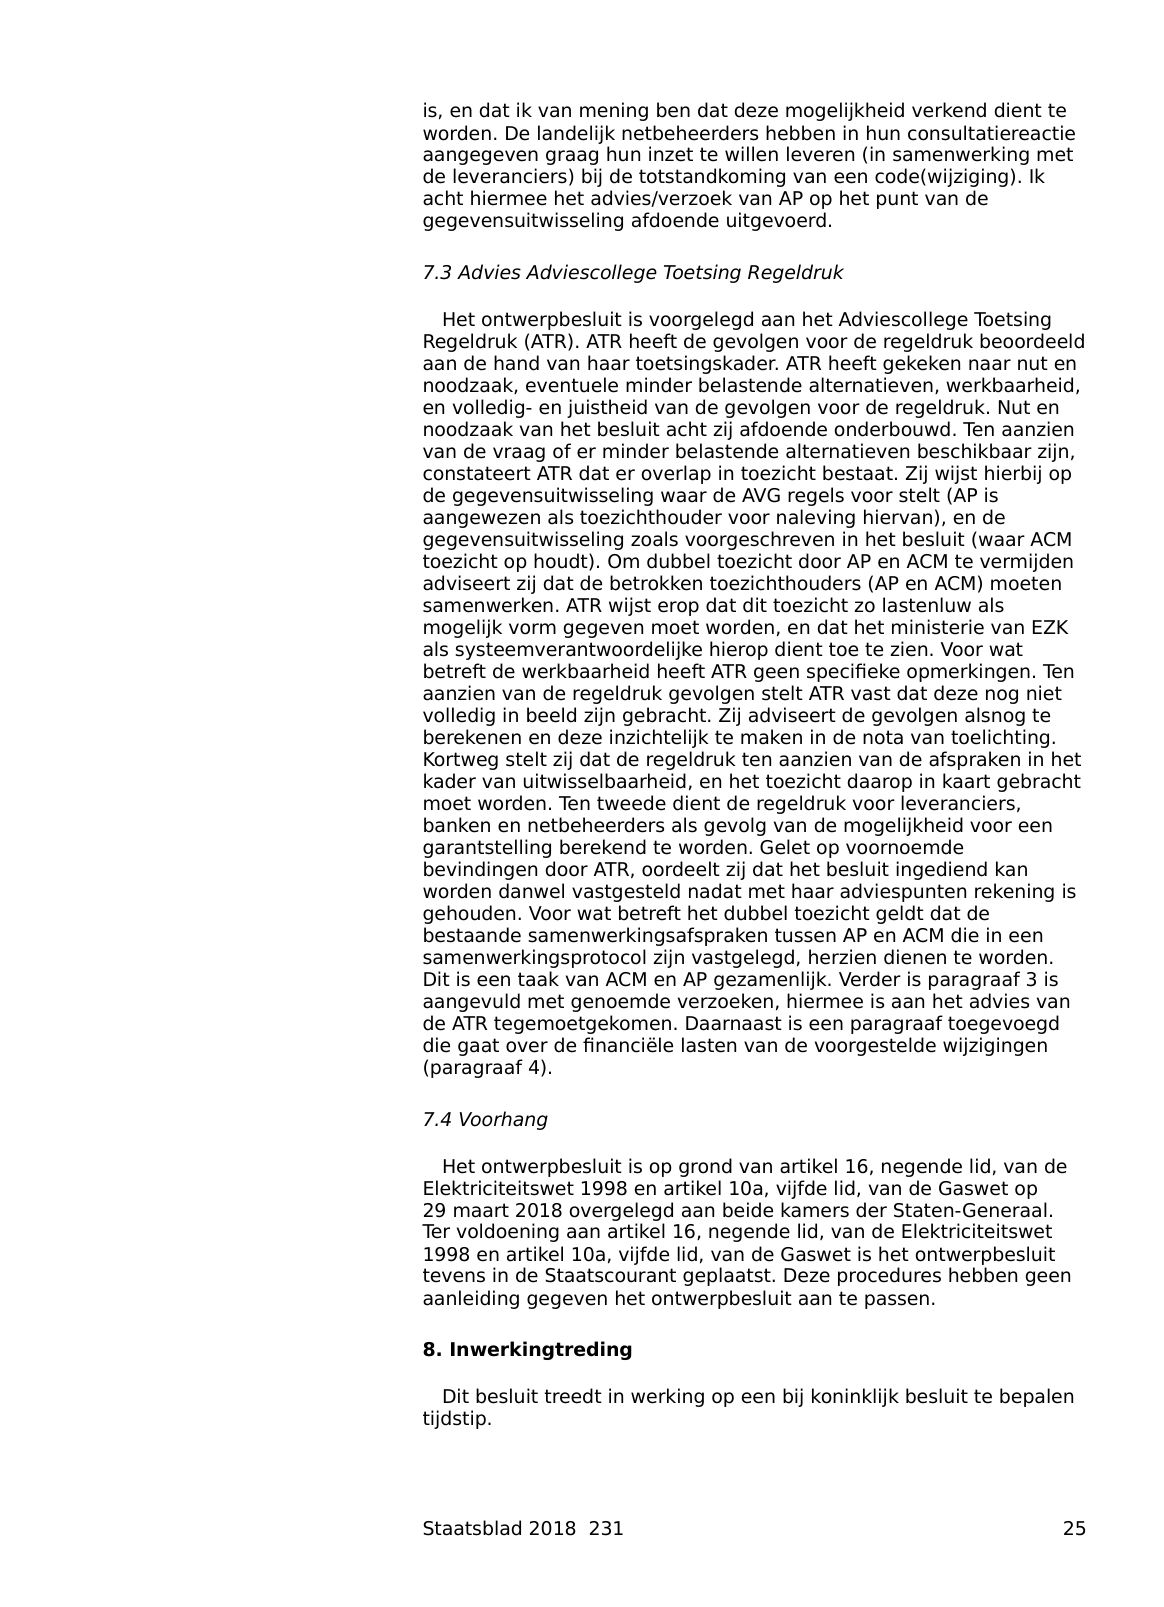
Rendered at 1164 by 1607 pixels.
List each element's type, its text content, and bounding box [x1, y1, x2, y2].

text Het ontwerpbesluit is voorgelegd aan het Adviescollege Toetsing Regeldruk (ATR). ATR heeft de gevolgen voor de regeldruk beoordeeld aan de hand van haar toetsingskader. ATR heeft gekeken naar nut en noodzaak, eventuele minder belastende alternatieven, werkbaarheid, en volledig- en juistheid van de gevolgen voor de regeldruk. Nut en noodzaak van het besluit acht zij afdoende onderbouwd. Ten aanzien van de vraag of er minder belastende alternatieven beschikbaar zijn, constateert ATR dat er overlap in toezicht bestaat. Zij wijst hierbij op de gegevensuitwisseling waar de AVG regels voor stelt (AP is aangewezen als toezichthouder voor naleving hiervan), en de gegevensuitwisseling zoals voorgeschreven in het besluit (waar ACM toezicht op houdt). Om dubbel toezicht door AP en ACM te vermijden adviseert zij dat de betrokken toezichthouders (AP en ACM) moeten samenwerken. ATR wijst erop dat dit toezicht zo lastenluw als mogelijk vorm gegeven moet worden, en dat het ministerie van EZK als systeemverantwoordelijke hierop dient toe te zien. Voor wat betreft de werkbaarheid heeft ATR geen specifieke opmerkingen. Ten aanzien van de regeldruk gevolgen stelt ATR vast dat deze nog niet volledig in beeld zijn gebracht. Zij adviseert de gevolgen alsnog te berekenen en deze inzichtelijk te maken in de nota van toelichting. Kortweg stelt zij dat de regeldruk ten aanzien van de afspraken in het kader van uitwisselbaarheid, en het toezicht daarop in kaart gebracht moet worden. Ten tweede dient de regeldruk voor leveranciers, banken en netbeheerders als gevolg van de mogelijkheid voor een garantstelling berekend te worden. Gelet op voornoemde bevindingen door ATR, oordeelt zij dat het besluit ingediend kan worden danwel vastgesteld nadat met haar adviespunten rekening is gehouden. Voor wat betreft het dubbel toezicht geldt dat de bestaande samenwerkingsafspraken tussen AP en ACM die in een samenwerkingsprotocol zijn vastgelegd, herzien dienen te worden. Dit is een taak van ACM en AP gezamenlijk. Verder is paragraaf 3 is aangevuld met genoemde verzoeken, hiermee is aan het advies van de ATR tegemoetgekomen. Daarnaast is een paragraaf toegevoegd die gaat over de financiële lasten van de voorgestelde wijzigingen (paragraaf 4). [422, 309, 1087, 1078]
subtitle 7.4 Voorhang [422, 1108, 1087, 1131]
subtitle 8. Inwerkingtreding [422, 1339, 1087, 1361]
subtitle 7.3 Advies Adviescollege Toetsing Regeldruk [422, 262, 1087, 284]
text Het ontwerpbesluit is op grond van artikel 16, negende lid, van de Elektriciteitswet 1998 en artikel 10a, vijfde lid, van de Gaswet op 29 maart 2018 overgelegd aan beide kamers der Staten-Generaal. Ter voldoening aan artikel 16, negende lid, van de Elektriciteitswet 1998 en artikel 10a, vijfde lid, van de Gaswet is het ontwerpbesluit tevens in de Staatscourant geplaatst. Deze procedures hebben geen aanleiding gegeven het ontwerpbesluit aan te passen. [422, 1156, 1087, 1309]
text is, en dat ik van mening ben dat deze mogelijkheid verkend dient te worden. De landelijk netbeheerders hebben in hun consultatiereactie aangegeven graag hun inzet te willen leveren (in samenwerking met de leveranciers) bij de totstandkoming van een code(wijziging). Ik acht hiermee het advies/verzoek van AP op het punt van de gegevensuitwisseling afdoende uitgevoerd. [422, 100, 1087, 232]
text Dit besluit treedt in werking op een bij koninklijk besluit te bepalen tijdstip. [422, 1386, 1087, 1430]
